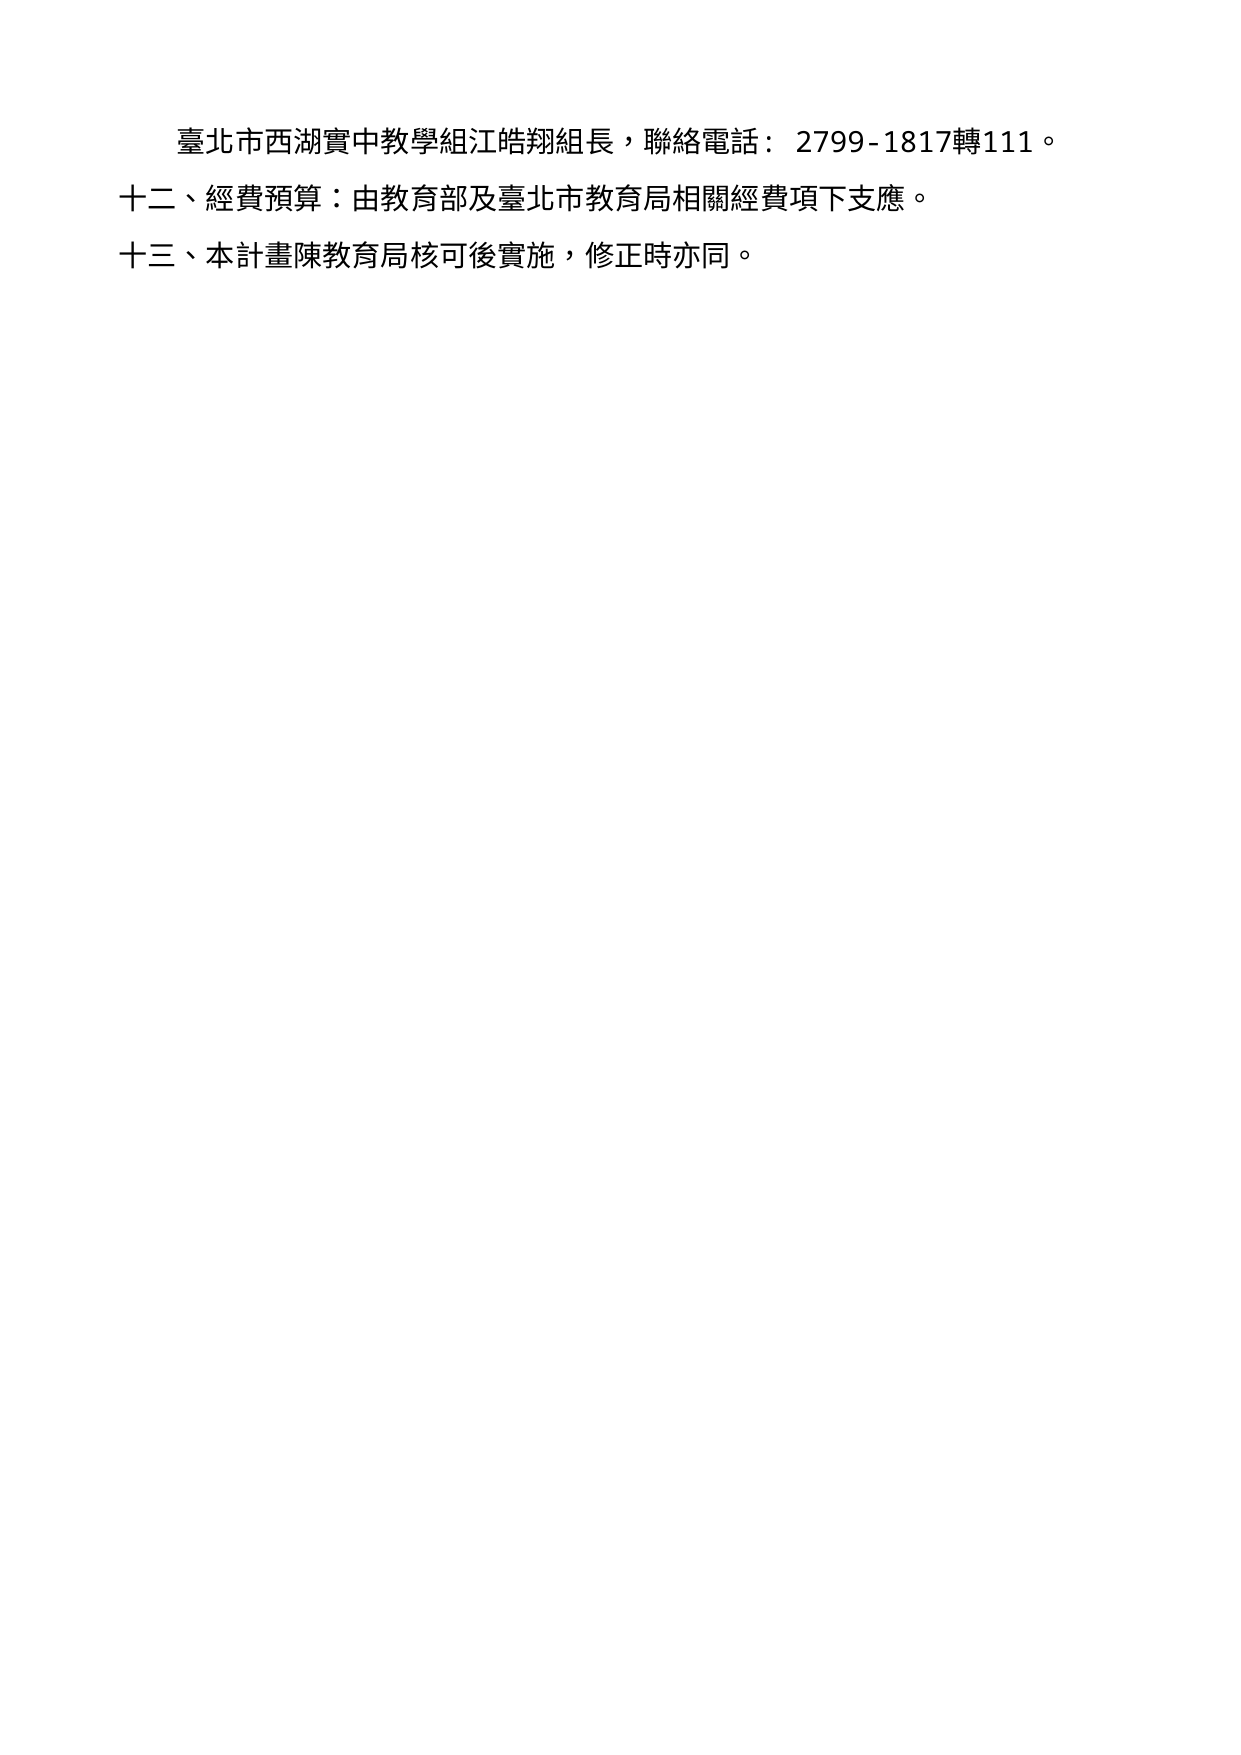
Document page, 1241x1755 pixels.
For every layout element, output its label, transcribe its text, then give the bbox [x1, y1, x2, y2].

text 臺北市西湖實中教學組江皓翔組長，聯絡電話: 2799-1817轉111。 [176, 118, 1122, 161]
text 十二、經費預算：由教育部及臺北市教育局相關經費項下支應。 [118, 176, 1122, 218]
text 十三、本計畫陳教育局核可後實施，修正時亦同。 [118, 233, 1122, 275]
